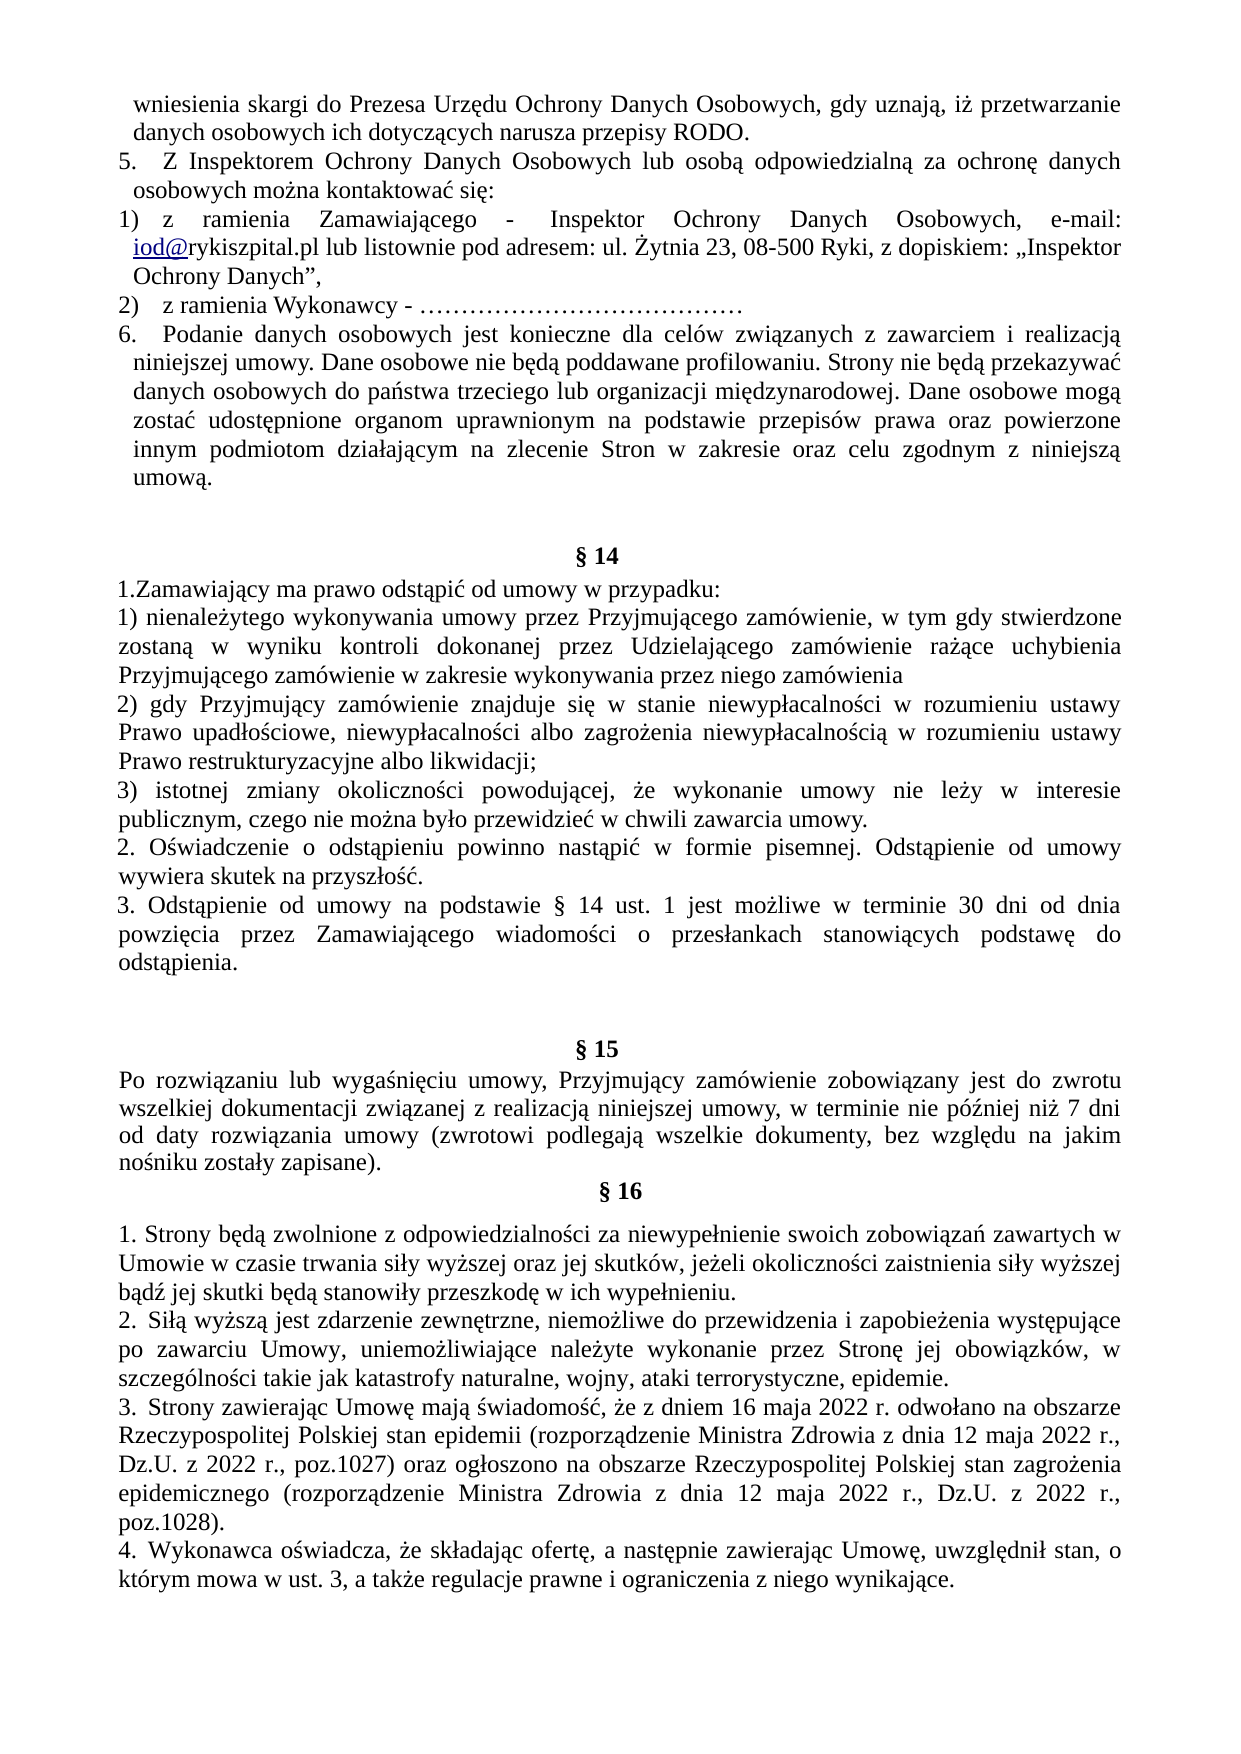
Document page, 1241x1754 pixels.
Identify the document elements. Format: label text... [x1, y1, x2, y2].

list Podanie danych osobowych jest konieczne dla celów związanych z zawarciem i realizacją niniejszej umowy. Dane osobowe nie będą poddawane profilowaniu. Strony nie będą przekazywać danych osobowych do państwa trzeciego lub organizacji międzynarodowej. Dane osobowe mogą zostać udostępnione organom uprawnionym na podstawie przepisów prawa oraz powierzone innym podmiotom działającym na zlecenie Stron w zakresie oraz celu zgodnym z niniejszą umową. [118, 319, 1122, 491]
text 2. Oświadczenie o odstąpieniu powinno nastąpić w formie pisemnej. Odstąpienie od umowy wywiera skutek na przyszłość. [117, 832, 1122, 890]
list Z Inspektorem Ochrony Danych Osobowych lub osobą odpowiedzialną za ochronę danych osobowych można kontaktować się: [118, 146, 1122, 204]
text 4. Wykonawca oświadcza, że składając ofertę, a następnie zawierając Umowę, uwzględnił stan, o którym mowa w ust. 3, a także regulacje prawne i ograniczenia z niego wynikające. [118, 1536, 1122, 1593]
text 1.Zamawiający ma prawo odstąpić od umowy w przypadku: [117, 574, 1122, 602]
text 3) istotnej zmiany okoliczności powodującej, że wykonanie umowy nie leży w interesie publicznym, czego nie można było przewidzieć w chwili zawarcia umowy. [117, 775, 1122, 832]
list z ramienia Wykonawcy - ………………………………… [118, 290, 1122, 319]
text 1. Strony będą zwolnione z odpowiedzialności za niewypełnienie swoich zobowiązań zawartych w Umowie w czasie trwania siły wyższej oraz jej skutków, jeżeli okoliczności zaistnienia siły wyższej bądź jej skutki będą stanowiły przeszkodę w ich wypełnieniu. [118, 1219, 1122, 1306]
text 2. Siłą wyższą jest zdarzenie zewnętrzne, niemożliwe do przewidzenia i zapobieżenia występujące po zawarciu Umowy, uniemożliwiające należyte wykonanie przez Stronę jej obowiązków, w szczególności takie jak katastrofy naturalne, wojny, ataki terrorystyczne, epidemie. [118, 1306, 1122, 1392]
text 3. Strony zawierając Umowę mają świadomość, że z dniem 16 maja 2022 r. odwołano na obszarze Rzeczypospolitej Polskiej stan epidemii (rozporządzenie Ministra Zdrowia z dnia 12 maja 2022 r., Dz.U. z 2022 r., poz.1027) oraz ogłoszono na obszarze Rzeczypospolitej Polskiej stan zagrożenia epidemicznego (rozporządzenie Ministra Zdrowia z dnia 12 maja 2022 r., Dz.U. z 2022 r., poz.1028). [118, 1392, 1122, 1536]
text 1) nienależytego wykonywania umowy przez Przyjmującego zamówienie, w tym gdy stwierdzone zostaną w wyniku kontroli dokonanej przez Udzielającego zamówienie rażące uchybienia Przyjmującego zamówienie w zakresie wykonywania przez niego zamówienia [117, 602, 1122, 689]
text § 14 [575, 541, 1122, 569]
list wniesienia skargi do Prezesa Urzędu Ochrony Danych Osobowych, gdy uznają, iż przetwarzanie danych osobowych ich dotyczących narusza przepisy RODO. [118, 89, 1122, 146]
list z ramienia Zamawiającego - Inspektor Ochrony Danych Osobowych, e-mail: iod@rykiszpital.pl lub listownie pod adresem: ul. Żytnia 23, 08-500 Ryki, z dopiskiem: „Inspektor Ochrony Danych”, [118, 204, 1122, 290]
text 3. Odstąpienie od umowy na podstawie § 14 ust. 1 jest możliwe w terminie 30 dni od dnia powzięcia przez Zamawiającego wiadomości o przesłankach stanowiących podstawę do odstąpienia. [117, 890, 1122, 976]
text 2) gdy Przyjmujący zamówienie znajduje się w stanie niewypłacalności w rozumieniu ustawy Prawo upadłościowe, niewypłacalności albo zagrożenia niewypłacalnością w rozumieniu ustawy Prawo restrukturyzacyjne albo likwidacji; [117, 689, 1122, 775]
text § 15 [575, 1034, 1122, 1062]
text § 16 [118, 1176, 1122, 1205]
text Po rozwiązaniu lub wygaśnięciu umowy, Przyjmujący zamówienie zobowiązany jest do zwrotu wszelkiej dokumentacji związanej z realizacją niniejszej umowy, w terminie nie później niż 7 dni od daty rozwiązania umowy (zwrotowi podlegają wszelkie dokumenty, bez względu na jakim nośniku zostały zapisane). [118, 1067, 1122, 1176]
